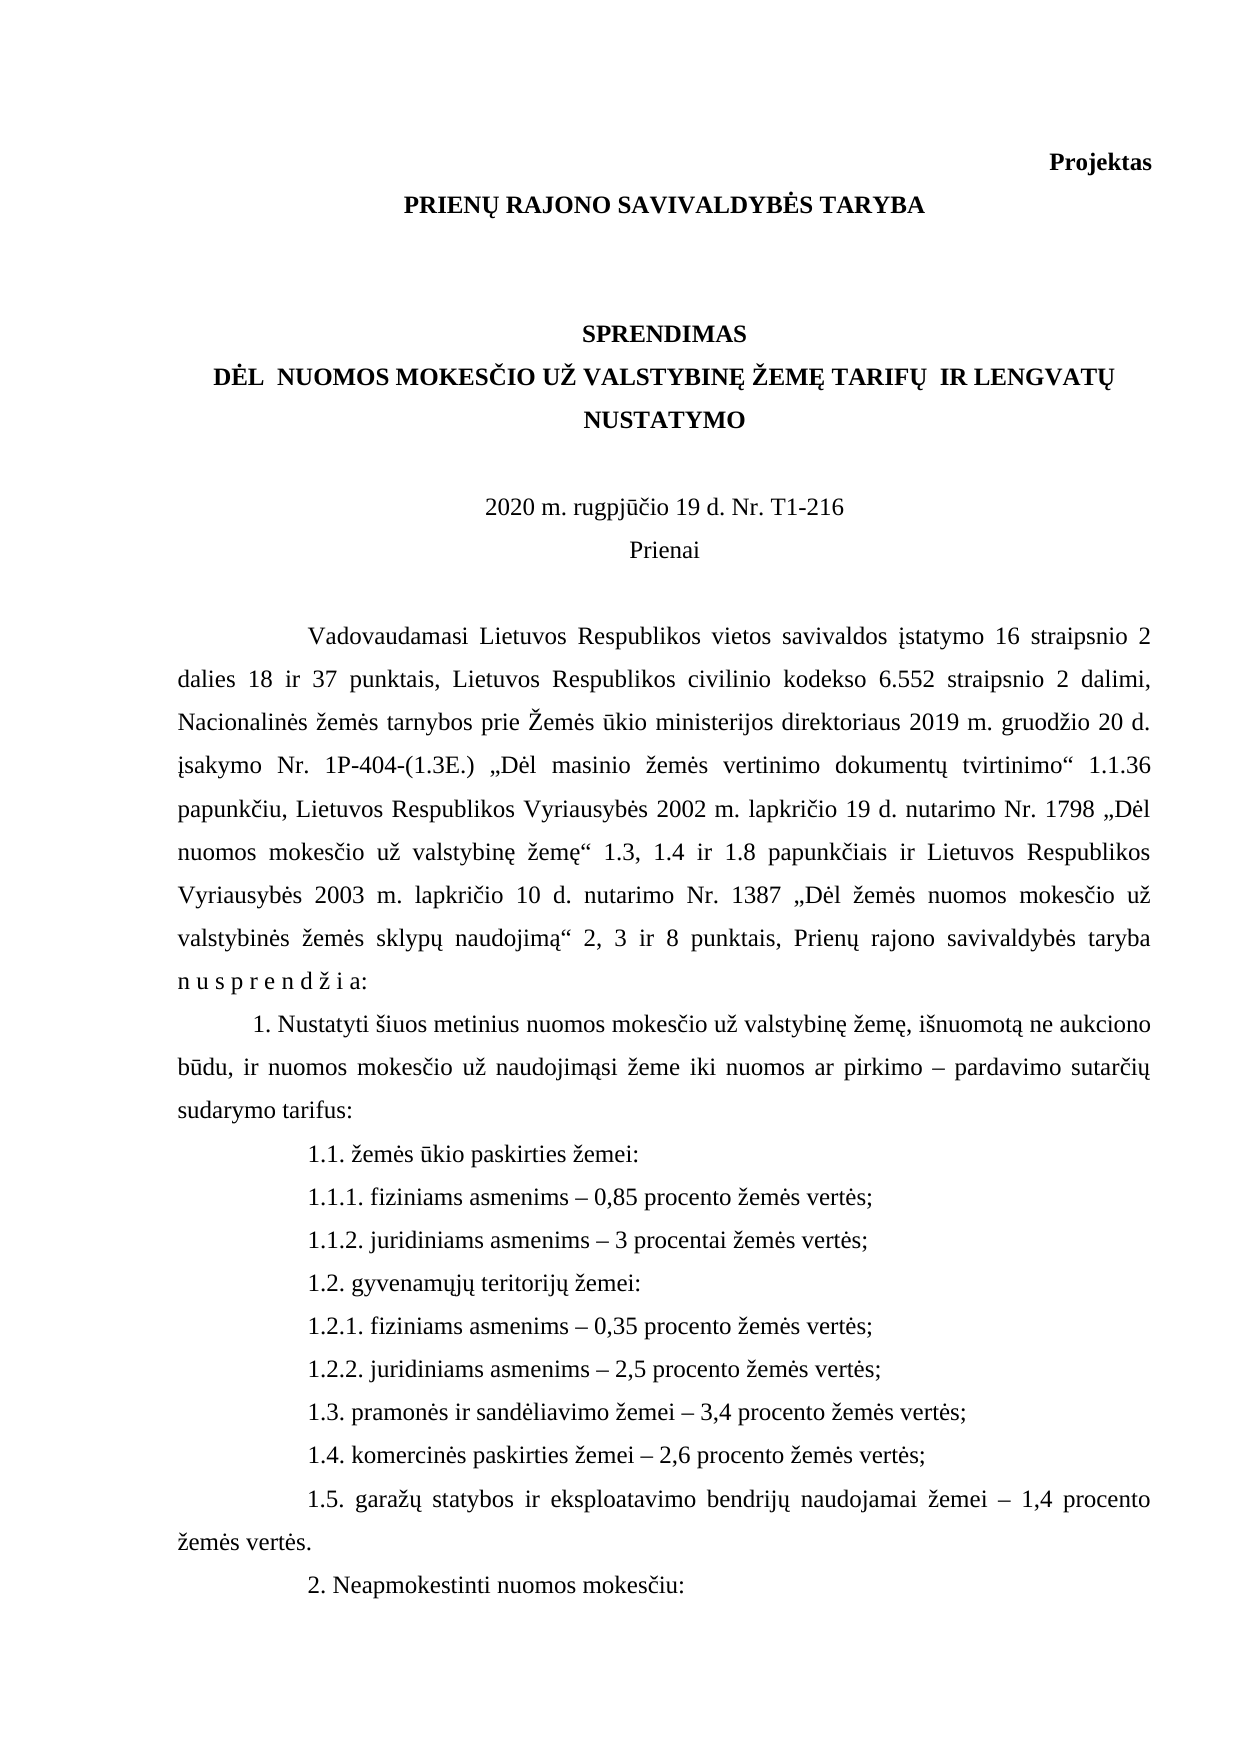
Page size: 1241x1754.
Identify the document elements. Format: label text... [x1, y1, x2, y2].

text Vadovaudamasi Lietuvos Respublikos vietos savivaldos įstatymo 16 straipsnio 2 dalies 18 ir 37 punktais, Lietuvos Respublikos civilinio kodekso 6.552 straipsnio 2 dalimi, Nacionalinės žemės tarnybos prie Žemės ūkio ministerijos direktoriaus 2019 m. gruodžio 20 d. įsakymo Nr. 1P-404-(1.3E.) „Dėl masinio žemės vertinimo dokumentų tvirtinimo“ 1.1.36 papunkčiu, Lietuvos Respublikos Vyriausybės 2002 m. lapkričio 19 d. nutarimo Nr. 1798 „Dėl nuomos mokesčio už valstybinę žemę“ 1.3, 1.4 ir 1.8 papunkčiais ir Lietuvos Respublikos Vyriausybės 2003 m. lapkričio 10 d. nutarimo Nr. 1387 „Dėl žemės nuomos mokesčio už valstybinės žemės sklypų naudojimą“ 2, 3 ir 8 punktais, Prienų rajono savivaldybės taryba n u s p r e n d ž i a: [177, 621, 1152, 995]
text Prienai [177, 535, 1152, 564]
text 1. Nustatyti šiuos metinius nuomos mokesčio už valstybinę žemę, išnuomotą ne aukciono būdu, ir nuomos mokesčio už naudojimąsi žeme iki nuomos ar pirkimo – pardavimo sutarčių sudarymo tarifus: [177, 1009, 1152, 1124]
text 1.2.2. juridiniams asmenims – 2,5 procento žemės vertės; [177, 1354, 1152, 1383]
text 1.3. pramonės ir sandėliavimo žemei – 3,4 procento žemės vertės; [177, 1397, 1152, 1426]
text 1.1. žemės ūkio paskirties žemei: [177, 1139, 1152, 1167]
text PRIENŲ RAJONO SAVIVALDYBĖS TARYBA [177, 190, 1152, 219]
text Projektas [177, 147, 1152, 176]
text 2020 m. rugpjūčio 19 d. Nr. T1-216 [177, 492, 1152, 521]
text 1.4. komercinės paskirties žemei – 2,6 procento žemės vertės; [177, 1441, 1152, 1469]
text 1.2. gyvenamųjų teritorijų žemei: [177, 1268, 1152, 1297]
text SPRENDIMAS [177, 319, 1152, 348]
text 1.1.1. fiziniams asmenims – 0,85 procento žemės vertės; [177, 1182, 1152, 1211]
text 2. Neapmokestinti nuomos mokesčiu: [307, 1570, 1152, 1599]
text DĖL NUOMOS MOKESČIO UŽ VALSTYBINĘ ŽEMĘ TARIFŲ IR LENGVATŲ NUSTATYMO [177, 362, 1152, 434]
text 1.1.2. juridiniams asmenims – 3 procentai žemės vertės; [177, 1225, 1152, 1254]
text 1.2.1. fiziniams asmenims – 0,35 procento žemės vertės; [177, 1311, 1152, 1340]
text 1.5. garažų statybos ir eksploatavimo bendrijų naudojamai žemei – 1,4 procento žemės vertės. [177, 1484, 1152, 1556]
